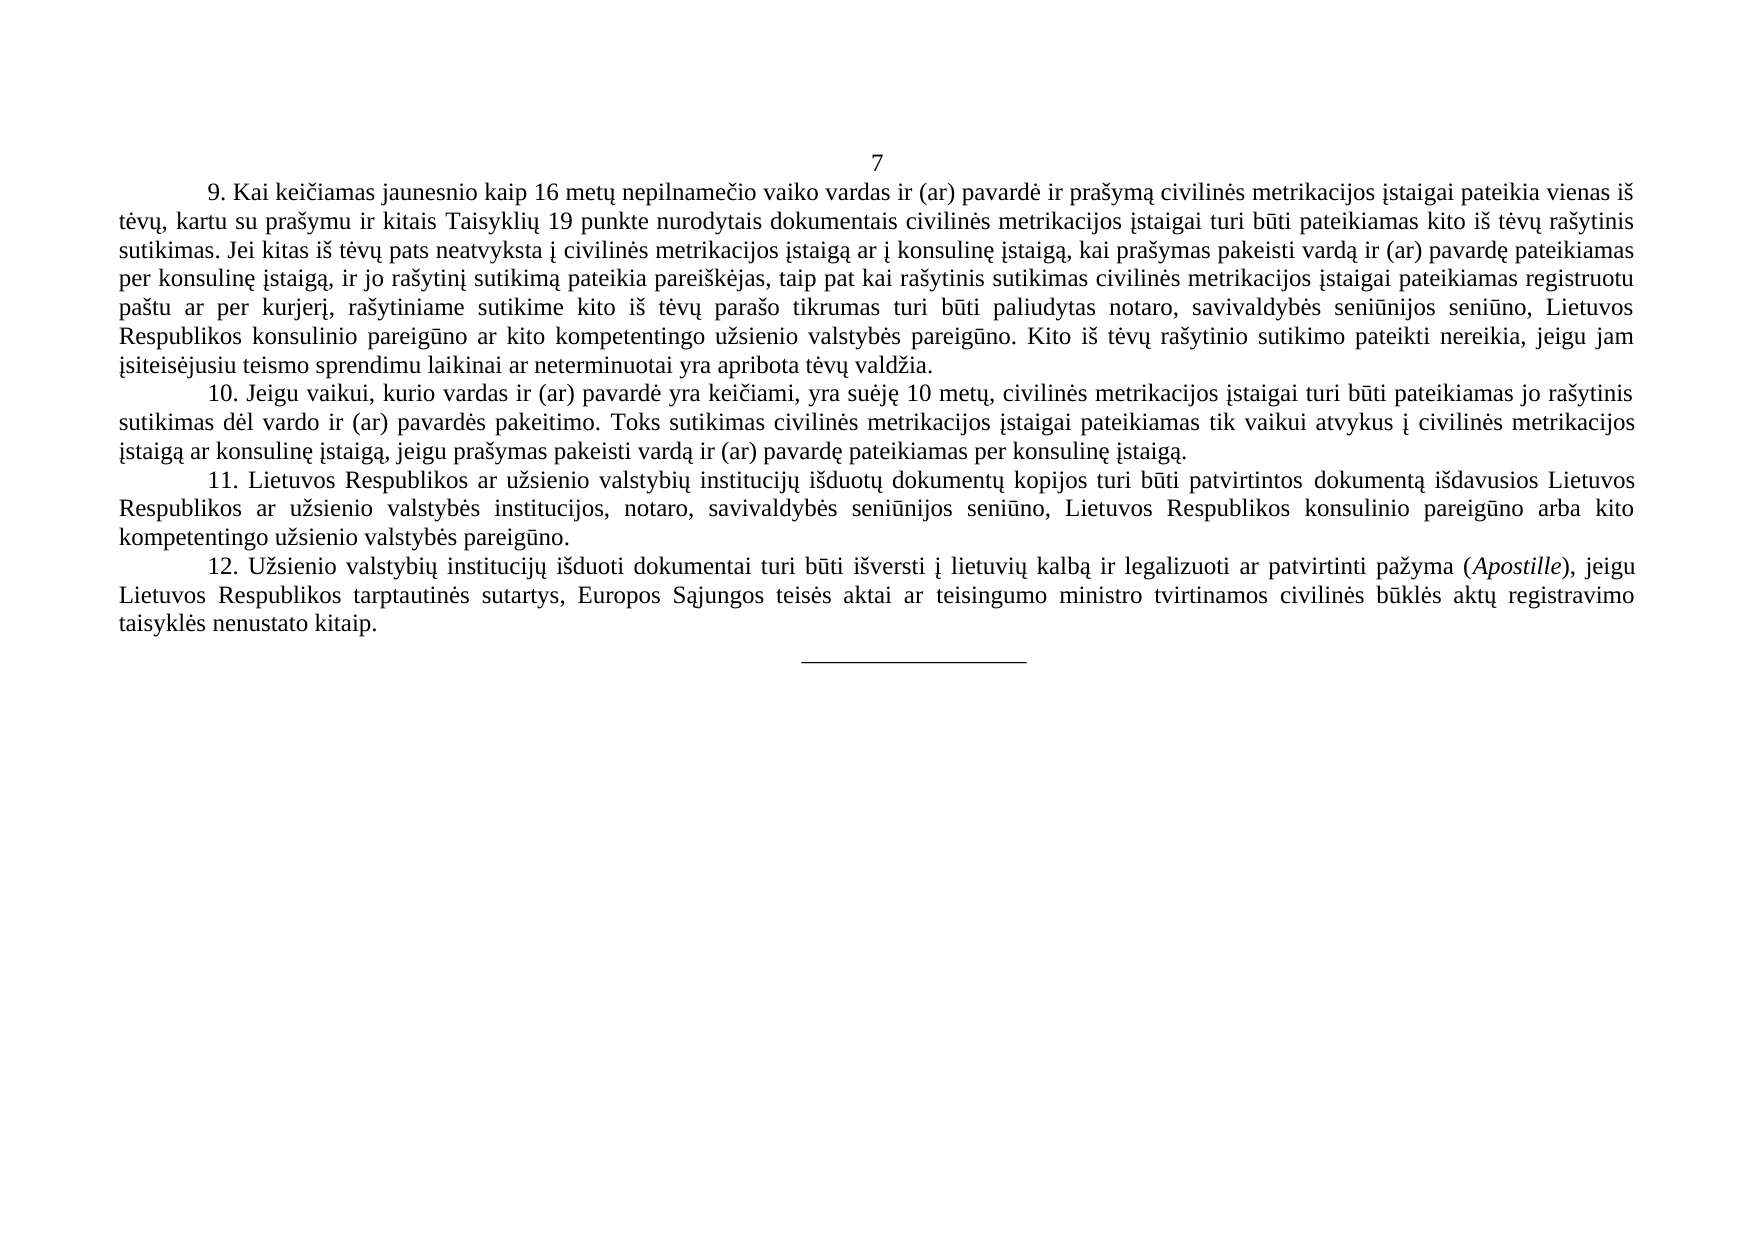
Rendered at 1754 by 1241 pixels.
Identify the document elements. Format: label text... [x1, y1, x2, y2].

text __________________ [118, 637, 1635, 666]
text 12. Užsienio valstybių institucijų išduoti dokumentai turi būti išversti į lietuvių kalbą ir legalizuoti ar patvirtinti pažyma (Apostille), jeigu Lietuvos Respublikos tarptautinės sutartys, Europos Sąjungos teisės aktai ar teisingumo ministro tvirtinamos civilinės būklės aktų registravimo taisyklės nenustato kitaip. [118, 551, 1635, 637]
text 9. Kai keičiamas jaunesnio kaip 16 metų nepilnamečio vaiko vardas ir (ar) pavardė ir prašymą civilinės metrikacijos įstaigai pateikia vienas iš tėvų, kartu su prašymu ir kitais Taisyklių 19 punkte nurodytais dokumentais civilinės metrikacijos įstaigai turi būti pateikiamas kito iš tėvų rašytinis sutikimas. Jei kitas iš tėvų pats neatvyksta į civilinės metrikacijos įstaigą ar į konsulinę įstaigą, kai prašymas pakeisti vardą ir (ar) pavardę pateikiamas per konsulinę įstaigą, ir jo rašytinį sutikimą pateikia pareiškėjas, taip pat kai rašytinis sutikimas civilinės metrikacijos įstaigai pateikiamas registruotu paštu ar per kurjerį, rašytiniame sutikime kito iš tėvų parašo tikrumas turi būti paliudytas notaro, savivaldybės seniūnijos seniūno, Lietuvos Respublikos konsulinio pareigūno ar kito kompetentingo užsienio valstybės pareigūno. Kito iš tėvų rašytinio sutikimo pateikti nereikia, jeigu jam įsiteisėjusiu teismo sprendimu laikinai ar neterminuotai yra apribota tėvų valdžia. [118, 177, 1635, 378]
text 10. Jeigu vaikui, kurio vardas ir (ar) pavardė yra keičiami, yra suėję 10 metų, civilinės metrikacijos įstaigai turi būti pateikiamas jo rašytinis sutikimas dėl vardo ir (ar) pavardės pakeitimo. Toks sutikimas civilinės metrikacijos įstaigai pateikiamas tik vaikui atvykus į civilinės metrikacijos įstaigą ar konsulinę įstaigą, jeigu prašymas pakeisti vardą ir (ar) pavardę pateikiamas per konsulinę įstaigą. [118, 378, 1635, 465]
text 11. Lietuvos Respublikos ar užsienio valstybių institucijų išduotų dokumentų kopijos turi būti patvirtintos dokumentą išdavusios Lietuvos Respublikos ar užsienio valstybės institucijos, notaro, savivaldybės seniūnijos seniūno, Lietuvos Respublikos konsulinio pareigūno arba kito kompetentingo užsienio valstybės pareigūno. [118, 465, 1635, 551]
